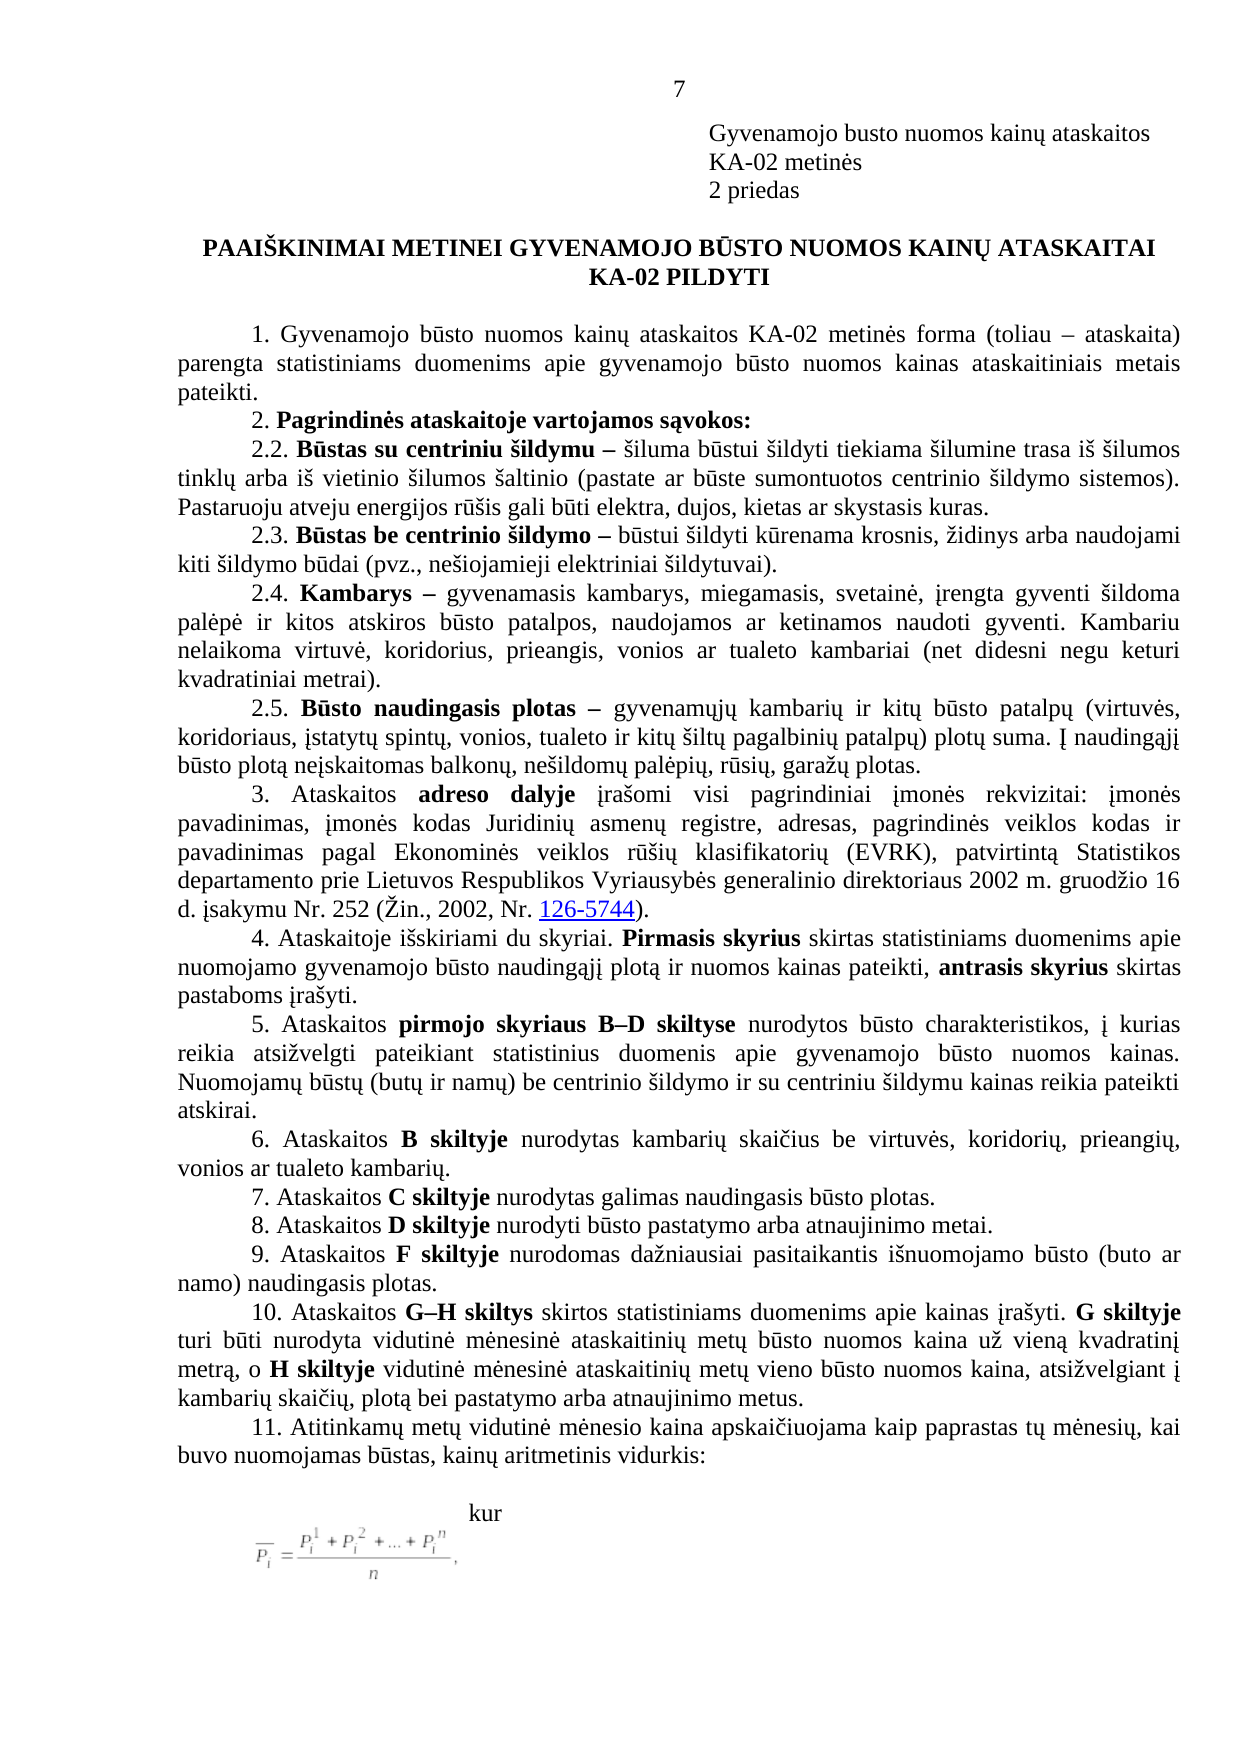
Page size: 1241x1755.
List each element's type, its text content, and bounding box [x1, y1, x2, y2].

text Gyvenamojo busto nuomos kainų ataskaitos [177, 118, 1181, 147]
text 7. Ataskaitos C skiltyje nurodytas galimas naudingasis būsto plotas. [177, 1182, 1181, 1211]
text 2.5. Būsto naudingasis plotas – gyvenamųjų kambarių ir kitų būsto patalpų (virtuvės, koridoriaus, įstatytų spintų, vonios, tualeto ir kitų šiltų pagalbinių patalpų) plotų suma. Į naudingąjį būsto plotą neįskaitomas balkonų, nešildomų palėpių, rūsių, garažų plotas. [177, 693, 1181, 779]
text 2. Pagrindinės ataskaitoje vartojamos sąvokos: [177, 406, 1181, 434]
text 4. Ataskaitoje išskiriami du skyriai. Pirmasis skyrius skirtas statistiniams duomenims apie nuomojamo gyvenamojo būsto naudingąjį plotą ir nuomos kainas pateikti, antrasis skyrius skirtas pastaboms įrašyti. [177, 923, 1181, 1009]
text 10. Ataskaitos G–H skiltys skirtos statistiniams duomenims apie kainas įrašyti. G skiltyje turi būti nurodyta vidutinė mėnesinė ataskaitinių metų būsto nuomos kaina už vieną kvadratinį metrą, o H skiltyje vidutinė mėnesinė ataskaitinių metų vieno būsto nuomos kaina, atsižvelgiant į kambarių skaičių, plotą bei pastatymo arba atnaujinimo metus. [177, 1297, 1181, 1412]
text 11. Atitinkamų metų vidutinė mėnesio kaina apskaičiuojama kaip paprastas tų mėnesių, kai buvo nuomojamas būstas, kainų aritmetinis vidurkis: [177, 1412, 1181, 1469]
text 3. Ataskaitos adreso dalyje įrašomi visi pagrindiniai įmonės rekvizitai: įmonės pavadinimas, įmonės kodas Juridinių asmenų registre, adresas, pagrindinės veiklos kodas ir pavadinimas pagal Ekonominės veiklos rūšių klasifikatorių (EVRK), patvirtintą Statistikos departamento prie Lietuvos Respublikos Vyriausybės generalinio direktoriaus 2002 m. gruodžio 16 d. įsakymu Nr. 252 (Žin., 2002, Nr. 126-5744). [177, 779, 1181, 923]
text kur [177, 1498, 1181, 1586]
text 1. Gyvenamojo būsto nuomos kainų ataskaitos KA-02 metinės forma (toliau – ataskaita) parengta statistiniams duomenims apie gyvenamojo būsto nuomos kainas ataskaitiniais metais pateikti. [177, 319, 1181, 406]
text 8. Ataskaitos D skiltyje nurodyti būsto pastatymo arba atnaujinimo metai. [177, 1211, 1181, 1239]
text 5. Ataskaitos pirmojo skyriaus B–D skiltyse nurodytos būsto charakteristikos, į kurias reikia atsižvelgti pateikiant statistinius duomenis apie gyvenamojo būsto nuomos kainas. Nuomojamų būstų (butų ir namų) be centrinio šildymo ir su centriniu šildymu kainas reikia pateikti atskirai. [177, 1009, 1181, 1124]
text 2.4. Kambarys – gyvenamasis kambarys, miegamasis, svetainė, įrengta gyventi šildoma palėpė ir kitos atskiros būsto patalpos, naudojamos ar ketinamos naudoti gyventi. Kambariu nelaikoma virtuvė, koridorius, prieangis, vonios ar tualeto kambariai (net didesni negu keturi kvadratiniai metrai). [177, 578, 1181, 693]
text 9. Ataskaitos F skiltyje nurodomas dažniausiai pasitaikantis išnuomojamo būsto (buto ar namo) naudingasis plotas. [177, 1239, 1181, 1297]
text 6. Ataskaitos B skiltyje nurodytas kambarių skaičius be virtuvės, koridorių, prieangių, vonios ar tualeto kambarių. [177, 1124, 1181, 1182]
text 2.3. Būstas be centrinio šildymo – būstui šildyti kūrenama krosnis, židinys arba naudojami kiti šildymo būdai (pvz., nešiojamieji elektriniai šildytuvai). [177, 521, 1181, 578]
text KA-02 metinės [177, 147, 1181, 176]
text PAAIŠKINIMAI METINEI GYVENAMOJO BŪSTO NUOMOS KAINŲ ATASKAITAI KA-02 PILDYTI [177, 233, 1181, 291]
text 2 priedas [177, 176, 1181, 204]
text 2.2. Būstas su centriniu šildymu – šiluma būstui šildyti tiekiama šilumine trasa iš šilumos tinklų arba iš vietinio šilumos šaltinio (pastate ar būste sumontuotos centrinio šildymo sistemos). Pastaruoju atveju energijos rūšis gali būti elektra, dujos, kietas ar skystasis kuras. [177, 434, 1181, 521]
